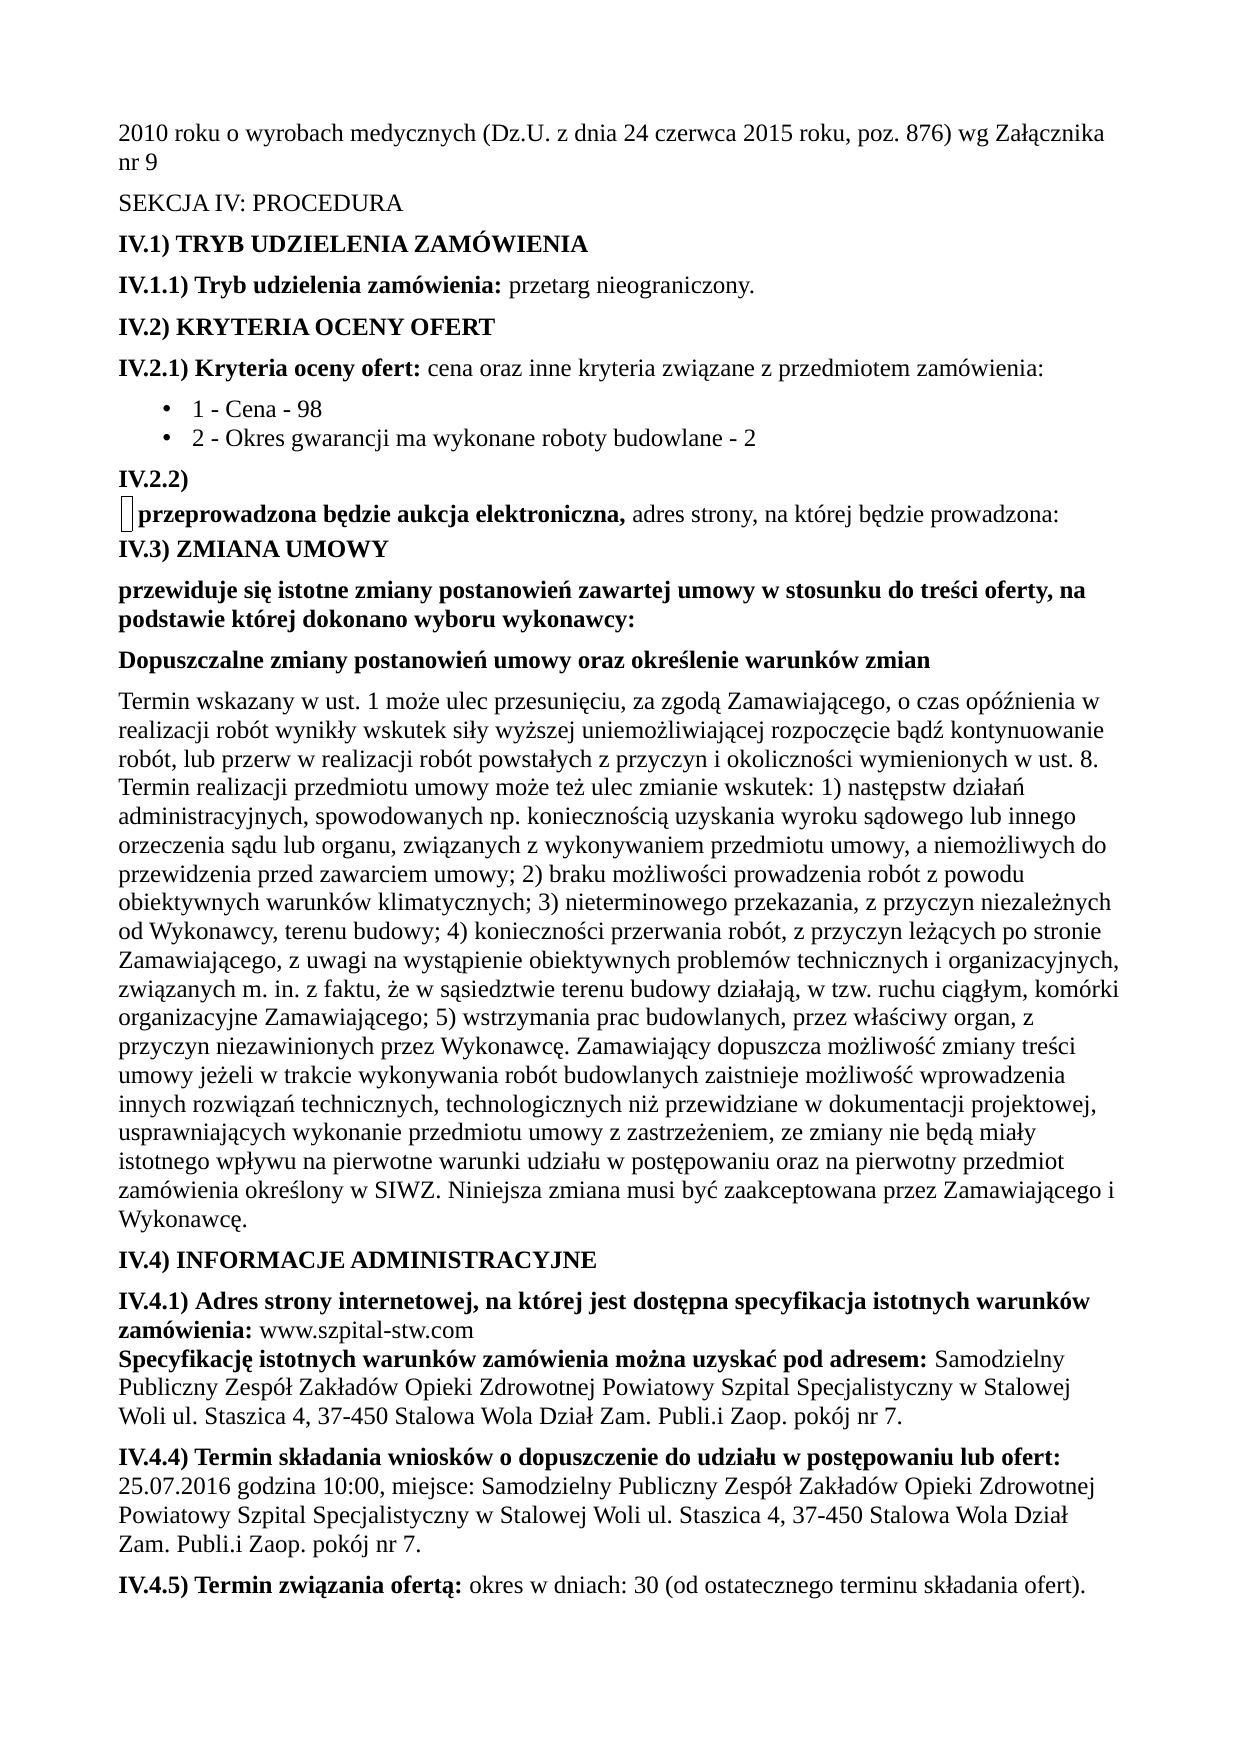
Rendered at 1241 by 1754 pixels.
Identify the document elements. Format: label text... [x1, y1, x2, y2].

table_header przeprowadzona będzie aukcja elektroniczna, adres strony, na której będzie prowadzona: [135, 493, 1072, 534]
text IV.4.4) Termin składania wniosków o dopuszczenie do udziału w postępowaniu lub ofert: 25.07.2016 godzina 10:00, miejsce: Samodzielny Publiczny Zespół Zakładów Opieki Zdrowotnej Powiatowy Szpital Specjalistyczny w Stalowej Woli ul. Staszica 4, 37-450 Stalowa Wola Dział Zam. Publi.i Zaop. pokój nr 7. [118, 1442, 1122, 1557]
text IV.4) INFORMACJE ADMINISTRACYJNE [118, 1245, 1122, 1274]
text 2010 roku o wyrobach medycznych (Dz.U. z dnia 24 czerwca 2015 roku, poz. 876) wg Załącznika nr 9 [118, 118, 1122, 176]
text IV.4.5) Termin związania ofertą: okres w dniach: 30 (od ostatecznego terminu składania ofert). [118, 1570, 1122, 1599]
text IV.1) TRYB UDZIELENIA ZAMÓWIENIA [118, 229, 1122, 258]
text IV.2) KRYTERIA OCENY OFERT [118, 312, 1122, 341]
text Dopuszczalne zmiany postanowień umowy oraz określenie warunków zmian [118, 645, 1122, 674]
text IV.4.1) Adres strony internetowej, na której jest dostępna specyfikacja istotnych warunków zamówienia: www.szpital-stw.com Specyfikację istotnych warunków zamówienia można uzyskać pod adresem: Samodzielny Publiczny Zespół Zakładów Opieki Zdrowotnej Powiatowy Szpital Specjalistyczny w Stalowej Woli ul. Staszica 4, 37-450 Stalowa Wola Dział Zam. Publi.i Zaop. pokój nr 7. [118, 1286, 1122, 1430]
text IV.2.2) [118, 464, 1122, 493]
list 2 - Okres gwarancji ma wykonane roboty budowlane - 2 [162, 423, 1122, 452]
table_header [118, 493, 135, 534]
text IV.2.1) Kryteria oceny ofert: cena oraz inne kryteria związane z przedmiotem zamówienia: [118, 353, 1122, 382]
text IV.1.1) Tryb udzielenia zamówienia: przetarg nieograniczony. [118, 271, 1122, 299]
text IV.3) ZMIANA UMOWY [118, 534, 1122, 562]
list 1 - Cena - 98 [162, 394, 1122, 423]
text Termin wskazany w ust. 1 może ulec przesunięciu, za zgodą Zamawiającego, o czas opóźnienia w realizacji robót wynikły wskutek siły wyższej uniemożliwiającej rozpoczęcie bądź kontynuowanie robót, lub przerw w realizacji robót powstałych z przyczyn i okoliczności wymienionych w ust. 8. Termin realizacji przedmiotu umowy może też ulec zmianie wskutek: 1) następstw działań administracyjnych, spowodowanych np. koniecznością uzyskania wyroku sądowego lub innego orzeczenia sądu lub organu, związanych z wykonywaniem przedmiotu umowy, a niemożliwych do przewidzenia przed zawarciem umowy; 2) braku możliwości prowadzenia robót z powodu obiektywnych warunków klimatycznych; 3) nieterminowego przekazania, z przyczyn niezależnych od Wykonawcy, terenu budowy; 4) konieczności przerwania robót, z przyczyn leżących po stronie Zamawiającego, z uwagi na wystąpienie obiektywnych problemów technicznych i organizacyjnych, związanych m. in. z faktu, że w sąsiedztwie terenu budowy działają, w tzw. ruchu ciągłym, komórki organizacyjne Zamawiającego; 5) wstrzymania prac budowlanych, przez właściwy organ, z przyczyn niezawinionych przez Wykonawcę. Zamawiający dopuszcza możliwość zmiany treści umowy jeżeli w trakcie wykonywania robót budowlanych zaistnieje możliwość wprowadzenia innych rozwiązań technicznych, technologicznych niż przewidziane w dokumentacji projektowej, usprawniających wykonanie przedmiotu umowy z zastrzeżeniem, ze zmiany nie będą miały istotnego wpływu na pierwotne warunki udziału w postępowaniu oraz na pierwotny przedmiot zamówienia określony w SIWZ. Niniejsza zmiana musi być zaakceptowana przez Zamawiającego i Wykonawcę. [118, 686, 1122, 1232]
text SEKCJA IV: PROCEDURA [118, 188, 1122, 217]
text przewiduje się istotne zmiany postanowień zawartej umowy w stosunku do treści oferty, na podstawie której dokonano wyboru wykonawcy: [118, 575, 1122, 632]
